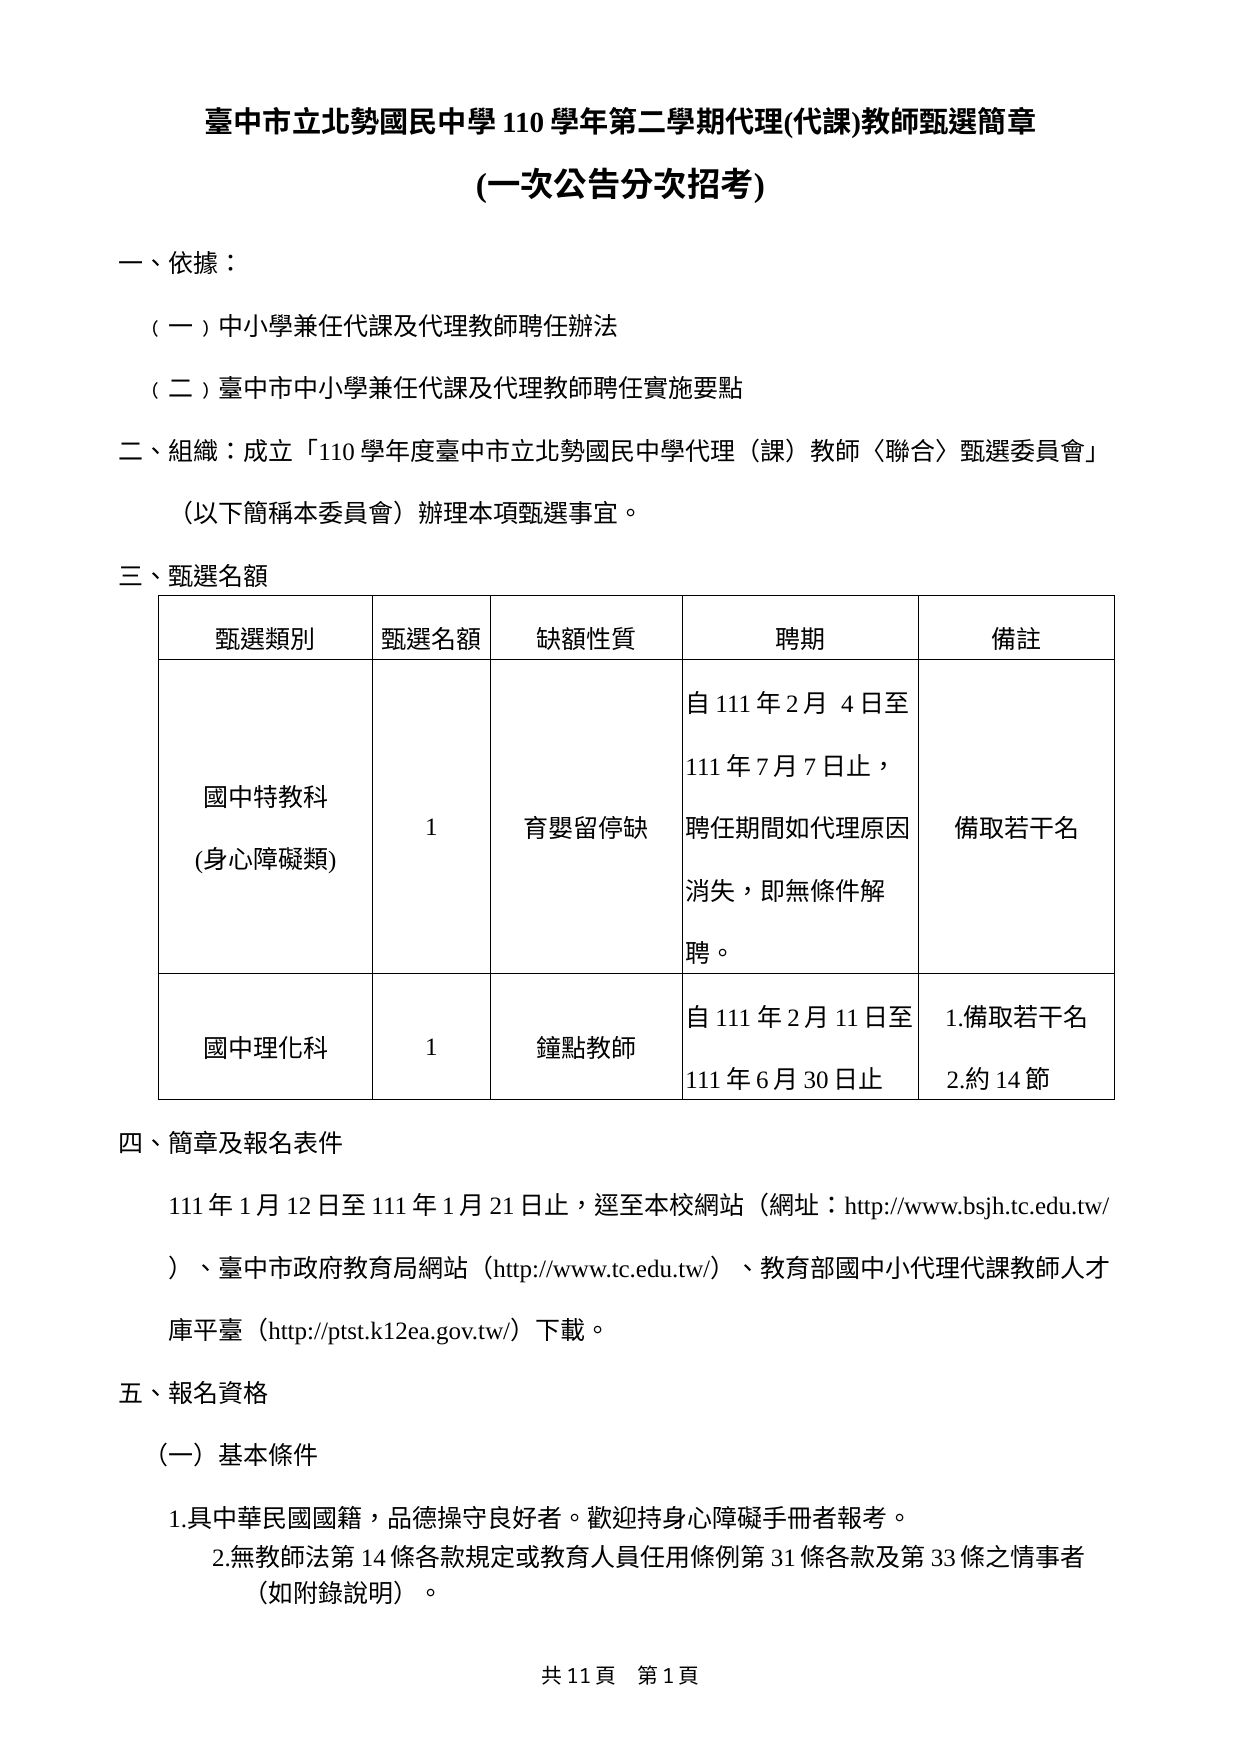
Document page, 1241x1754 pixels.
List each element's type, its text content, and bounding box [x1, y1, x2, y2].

table_header 甄選名額 [373, 596, 490, 659]
text 二、組織：成立「110學年度臺中市立北勢國民中學代理（課）教師〈聯合〉甄選委員會」（以下簡稱本委員會）辦理本項甄選事宜。 [118, 408, 1122, 533]
text ﹙一﹚中小學兼任代課及代理教師聘任辦法 [143, 283, 1122, 345]
table_cell 自111 年2月11日至 111年6月30日止 [683, 974, 918, 1098]
text 1.具中華民國國籍，品德操守良好者。歡迎持身心障礙手冊者報考。 [118, 1474, 1122, 1537]
table_cell 育嬰留停缺 [491, 660, 682, 972]
text 2.無教師法第14條各款規定或教育人員任用條例第31條各款及第33條之情事者（如附錄說明）。 [206, 1537, 1122, 1609]
text (一次公告分次招考) [118, 141, 1122, 203]
text 四、簡章及報名表件 111年1月12日至111年1月21日止，逕至本校網站（網址：http://www.bsjh.tc.edu.tw/）、臺中市政府教育局網站（http://www.tc.edu.tw/）、教育部國中小代理代課教師人才庫平臺（http://ptst.k12ea.gov.tw/）下載。 [118, 1099, 1122, 1349]
text 五、報名資格 [118, 1349, 1122, 1412]
table_header 缺額性質 [491, 596, 682, 659]
text 一、依據： [118, 220, 1122, 283]
table_header 備註 [919, 596, 1114, 659]
table_cell 國中特教科 (身心障礙類) [159, 660, 372, 972]
table_cell 鐘點教師 [491, 974, 682, 1098]
text ﹙二﹚臺中市中小學兼任代課及代理教師聘任實施要點 [143, 345, 1122, 408]
table_cell 自111年2月 4 日至 111年7月7日止，聘任期間如代理原因消失，即無條件解聘。 [683, 660, 918, 972]
text 三、甄選名額 [118, 533, 1122, 595]
table_cell 1.備取若干名 2.約14節 [919, 974, 1114, 1098]
table_cell 國中理化科 [159, 974, 372, 1098]
text （一）基本條件 [143, 1412, 1122, 1474]
table_cell 備取若干名 [919, 660, 1114, 972]
table_cell 1 [373, 660, 490, 972]
table_header 甄選類別 [159, 596, 372, 659]
table_header 聘期 [683, 596, 918, 659]
text 臺中市立北勢國民中學110學年第二學期代理(代課)教師甄選簡章 [118, 78, 1122, 141]
table_cell 1 [373, 974, 490, 1098]
